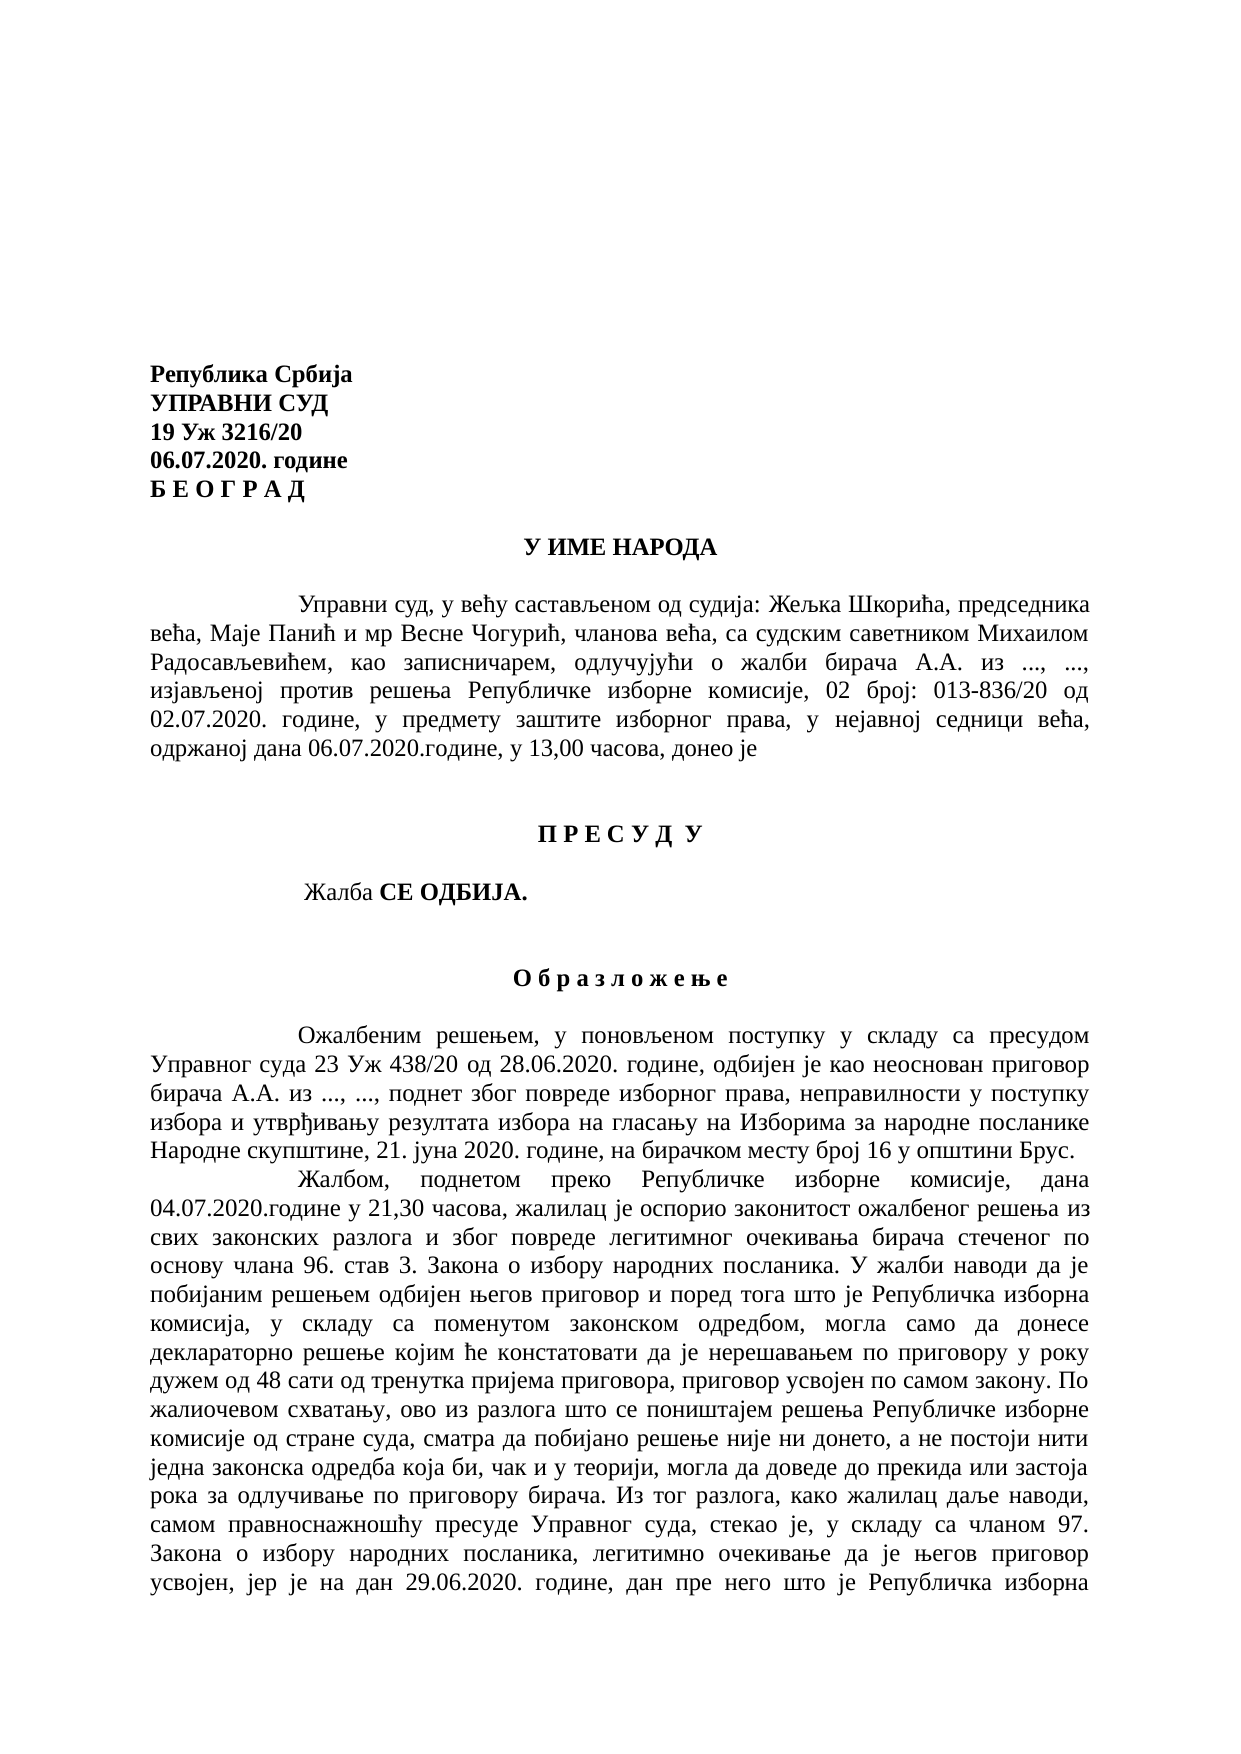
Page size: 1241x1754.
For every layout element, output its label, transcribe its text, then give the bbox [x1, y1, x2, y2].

text У ИМЕ НАРОДА [150, 532, 1090, 560]
text Управни суд, у већу састављеном од судија: Жељка Шкорића, председника већа, Маје Панић и мр Весне Чогурић, чланова већа, са судским саветником Михаилом Радосављевићем, као записничарем, одлучујући о жалби бирача A.A. из ..., ..., изјављеној против решења Републичке изборне комисије, 02 број: 013-836/20 од 02.07.2020. године, у предмету заштите изборног права, у нејавној седници већа, одржаној дана 06.07.2020.године, у 13,00 часова, донео је [150, 589, 1090, 762]
text О б р а з л о ж е њ е [150, 963, 1090, 992]
text Ожалбеним решењем, у поновљеном поступку у складу са пресудом Управног суда 23 Уж 438/20 од 28.06.2020. године, одбијен је као неоснован приговор бирача А.А. из ..., ..., поднет због повреде изборног права, неправилности у поступку избора и утврђивању резултата избора на гласању на Изборима за народне посланике Народне скупштине, 21. јуна 2020. године, на бирачком месту број 16 у општини Брус. [150, 1020, 1090, 1164]
text Б Е О Г Р А Д [150, 474, 1090, 503]
text Жалба СЕ ОДБИЈА. [150, 877, 1090, 905]
text УПРАВНИ СУД [150, 388, 1090, 417]
text Република Србија [150, 148, 1090, 388]
text П Р Е С У Д У [150, 819, 1090, 848]
text 06.07.2020. године [150, 445, 1090, 474]
text 19 Уж 3216/20 [150, 417, 1090, 445]
text Жалбом, поднетом преко Републичке изборне комисије, дана 04.07.2020.године у 21,30 часова, жалилац је оспорио законитост ожалбеног решења из свих законских разлога и због повреде легитимног очекивања бирача стеченог по основу члана 96. став 3. Закона о избору народних посланика. У жалби наводи да је побијаним решењем одбијен његов приговор и поред тога што је Републичка изборна комисија, у складу са поменутом законском одредбом, могла само да донесе деклараторно решење којим ће констатовати да је нерешавањем по приговору у року дужем од 48 сати од тренутка пријема приговора, приговор усвојен по самом закону. По жалиочевом схватању, ово из разлога што се поништајем решења Републичке изборне комисије од стране суда, сматра да побијано решење није ни донето, а не постоји нити једна законска одредба која би, чак и у теорији, могла да доведе до прекида или застоја рока за одлучивање по приговору бирача. Из тог разлога, како жалилац даље наводи, самом правноснажношћу пресуде Управног суда, стекао је, у складу са чланом 97. Закона о избору народних посланика, легитимно очекивање да је његов приговор усвојен, јер је на дан 29.06.2020. године, дан пре него што је Републичка изборна [150, 1164, 1090, 1595]
